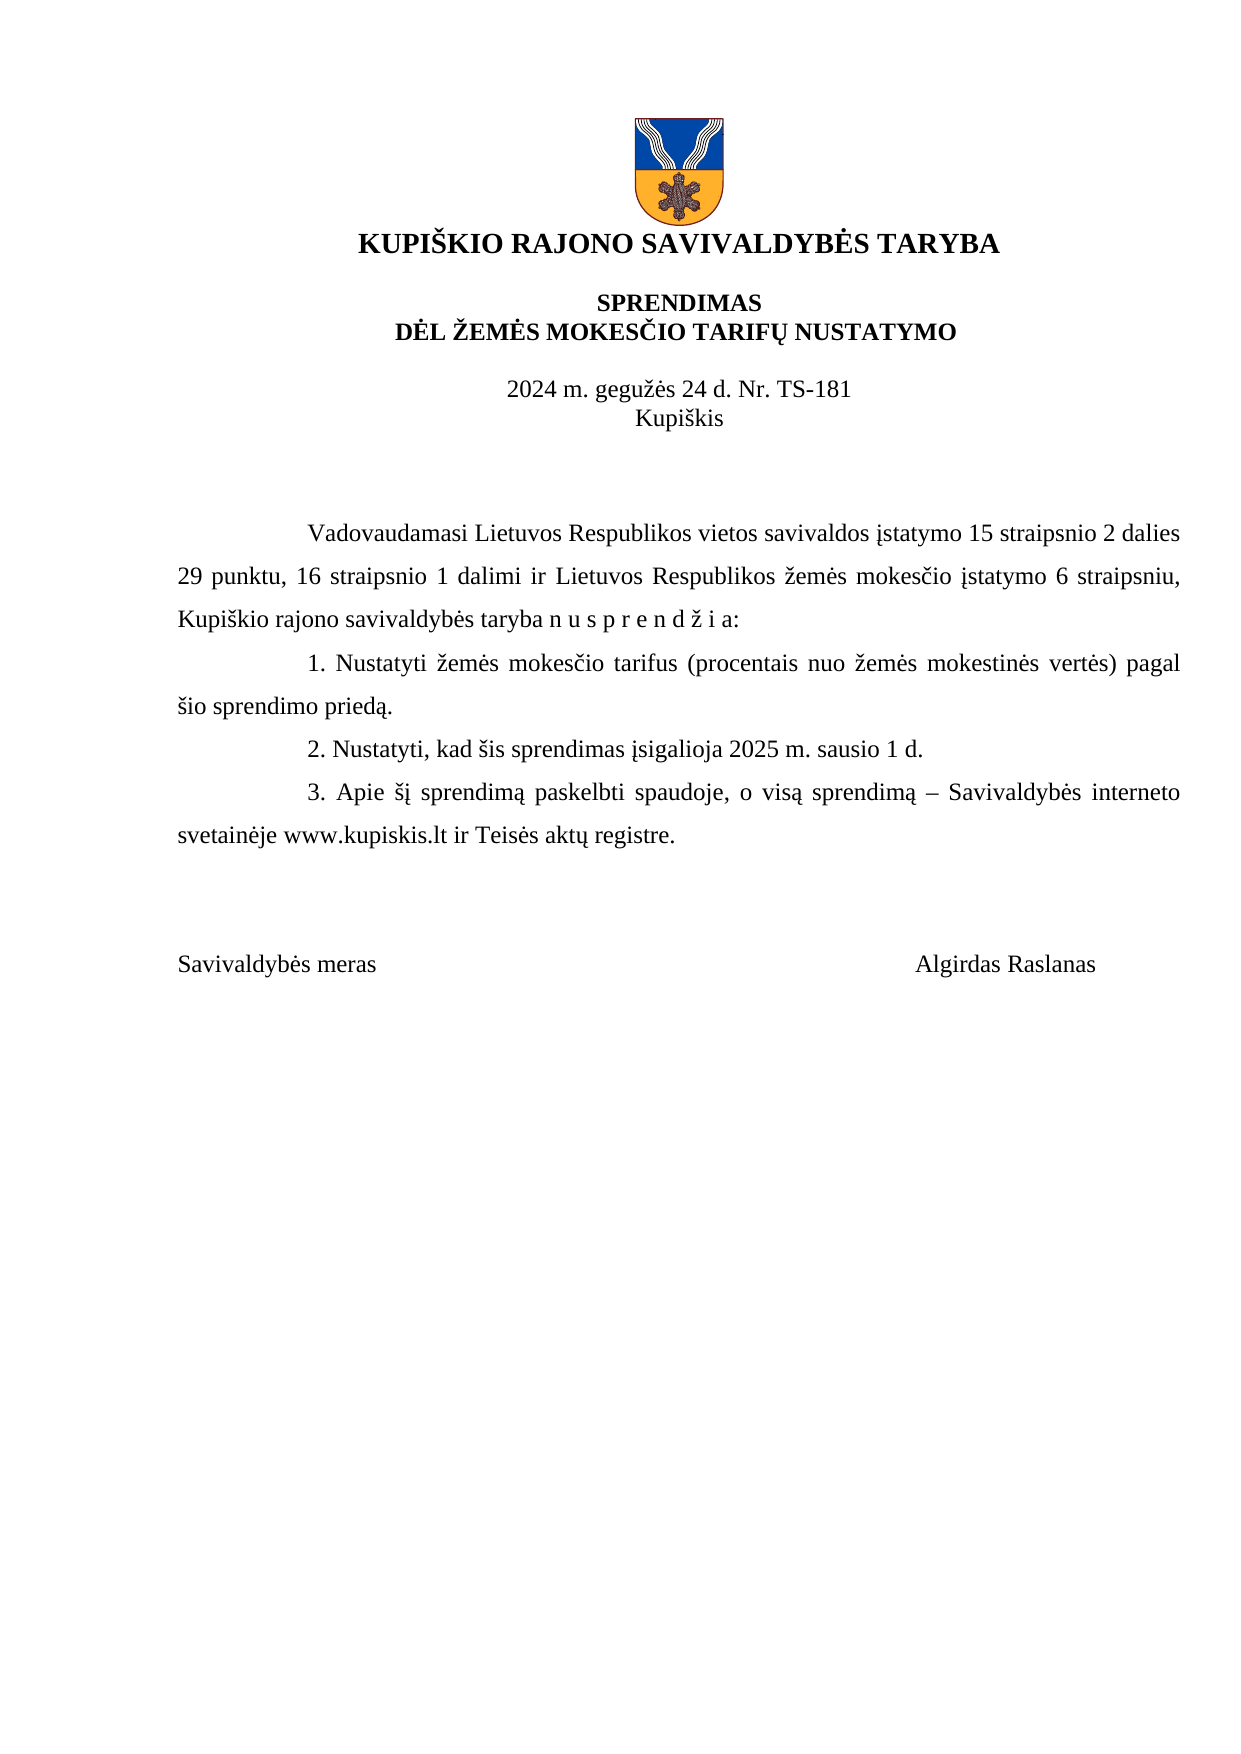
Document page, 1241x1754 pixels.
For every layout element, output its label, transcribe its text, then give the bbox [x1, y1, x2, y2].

text 2024 m. gegužės 24 d. Nr. TS-181 [177, 374, 1181, 403]
text Vadovaudamasi Lietuvos Respublikos vietos savivaldos įstatymo 15 straipsnio 2 dalies 29 punktu, 16 straipsnio 1 dalimi ir Lietuvos Respublikos žemės mokesčio įstatymo 6 straipsniu, Kupiškio rajono savivaldybės taryba n u s p r e n d ž i a: [177, 518, 1181, 633]
text 2. Nustatyti, kad šis sprendimas įsigalioja 2025 m. sausio 1 d. [177, 734, 1181, 763]
text Kupiškis [177, 403, 1181, 432]
text 1. Nustatyti žemės mokesčio tarifus (procentais nuo žemės mokestinės vertės) pagal šio sprendimo priedą. [177, 648, 1181, 719]
text 3. Apie šį sprendimą paskelbti spaudoje, o visą sprendimą – Savivaldybės interneto svetainėje www.kupiskis.lt ir Teisės aktų registre. [177, 777, 1181, 849]
text KUPIŠKIO RAJONO SAVIVALDYBĖS TARYBA [177, 226, 1181, 259]
text SPRENDIMAS [177, 288, 1181, 317]
text DĖL ŽEMĖS MOKESČIO TARIFŲ NUSTATYMO [177, 317, 1181, 346]
text Savivaldybės meras Algirdas Raslanas [177, 949, 1181, 978]
